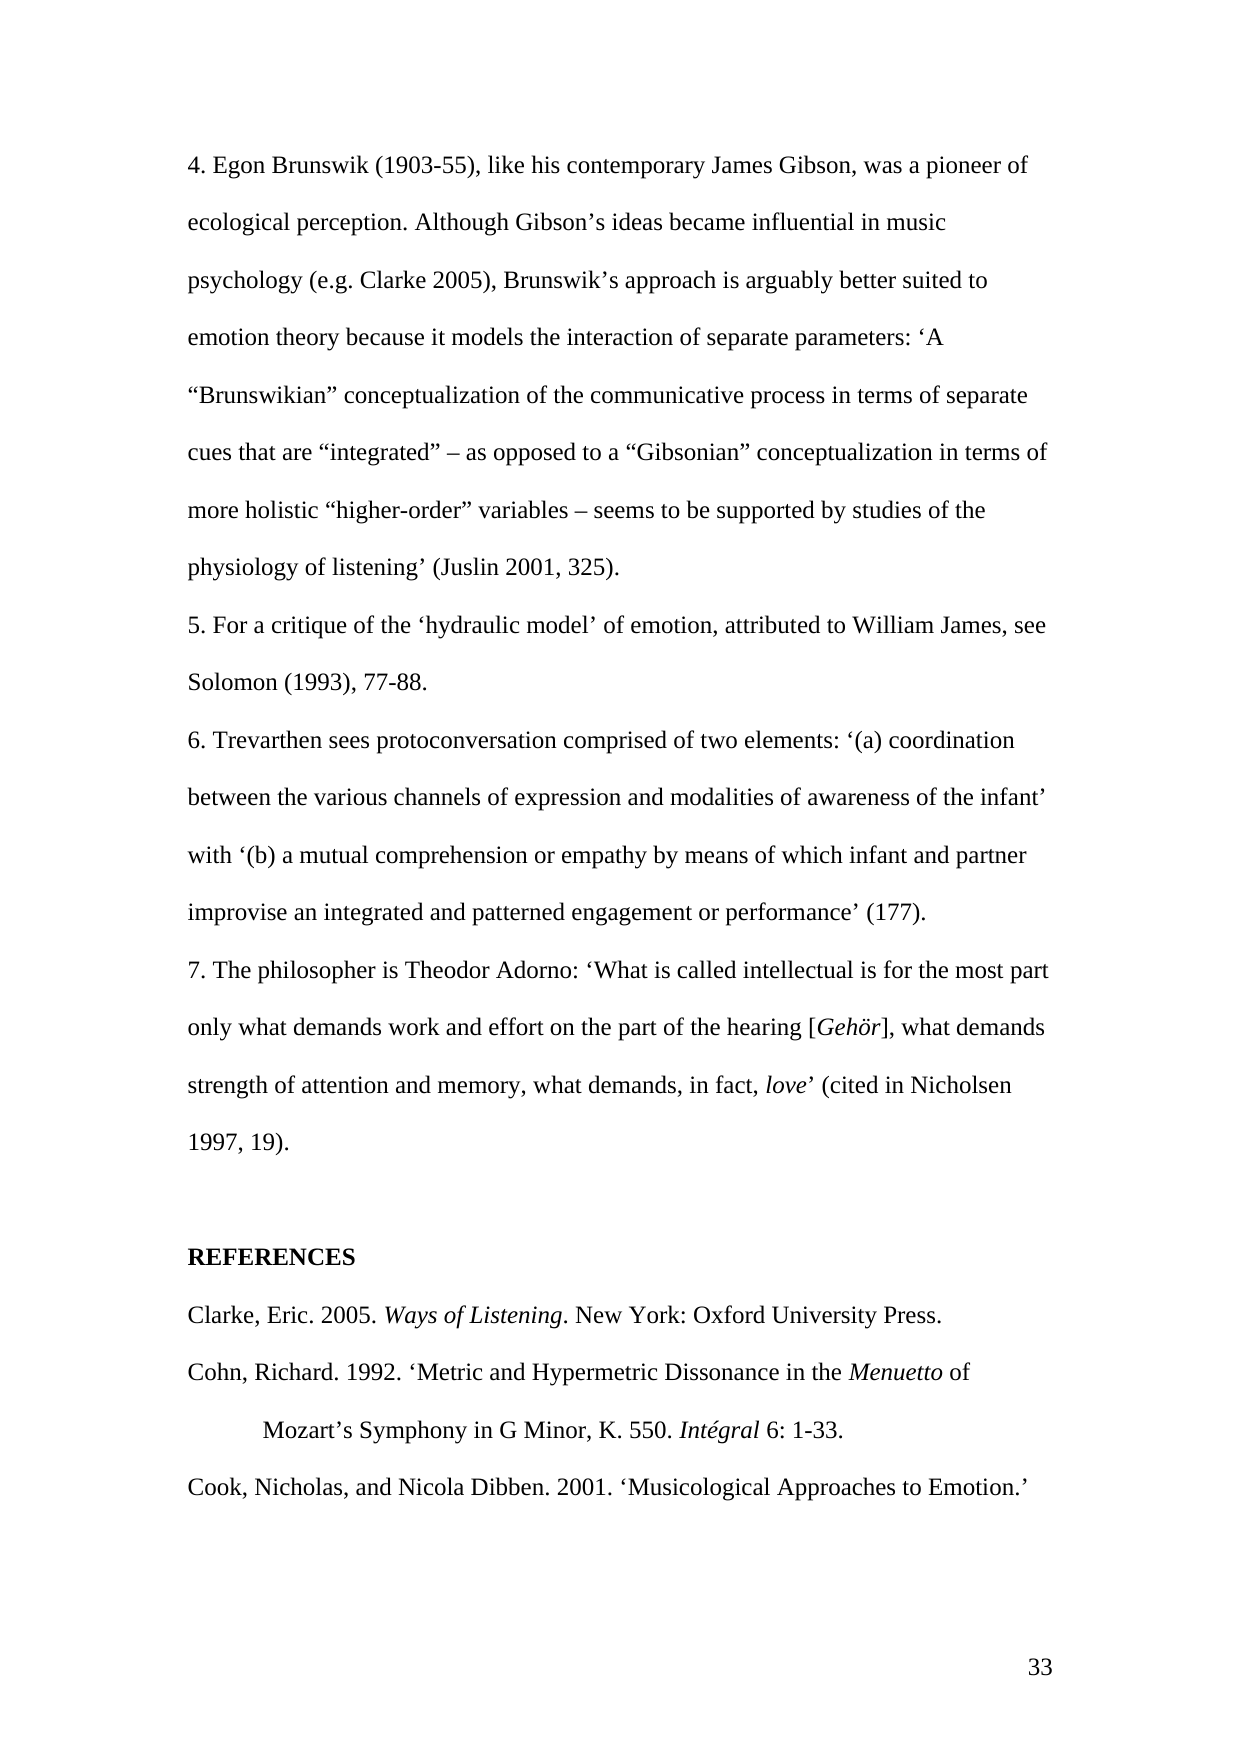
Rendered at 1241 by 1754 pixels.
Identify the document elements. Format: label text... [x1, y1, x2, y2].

text Cook, Nicholas, and Nicola Dibben. 2001. ‘Musicological Approaches to Emotion.’ [187, 1472, 1053, 1501]
text Mozart’s Symphony in G Minor, K. 550. Intégral 6: 1-33. [187, 1415, 1053, 1444]
text 7. The philosopher is Theodor Adorno: ‘What is called intellectual is for the most part only what demands work and effort on the part of the hearing [Gehör], what demands strength of attention and memory, what demands, in fact, love’ (cited in Nicholsen 1997, 19). [187, 955, 1053, 1156]
text 5. For a critique of the ‘hydraulic model’ of emotion, attributed to William James, see Solomon (1993), 77-88. [187, 610, 1053, 696]
text REFERENCES [187, 1242, 1053, 1271]
text 4. Egon Brunswik (1903-55), like his contemporary James Gibson, was a pioneer of ecological perception. Although Gibson’s ideas became influential in music psychology (e.g. Clarke 2005), Brunswik’s approach is arguably better suited to emotion theory because it models the interaction of separate parameters: ‘A “Brunswikian” conceptualization of the communicative process in terms of separate cues that are “integrated” – as opposed to a “Gibsonian” conceptualization in terms of more holistic “higher-order” variables – seems to be supported by studies of the physiology of listening’ (Juslin 2001, 325). [187, 150, 1053, 581]
text Cohn, Richard. 1992. ‘Metric and Hypermetric Dissonance in the Menuetto of [187, 1357, 1053, 1386]
text 6. Trevarthen sees protoconversation comprised of two elements: ‘(a) coordination between the various channels of expression and modalities of awareness of the infant’ with ‘(b) a mutual comprehension or empathy by means of which infant and partner improvise an integrated and patterned engagement or performance’ (177). [187, 725, 1053, 926]
text Clarke, Eric. 2005. Ways of Listening. New York: Oxford University Press. [187, 1300, 1053, 1329]
